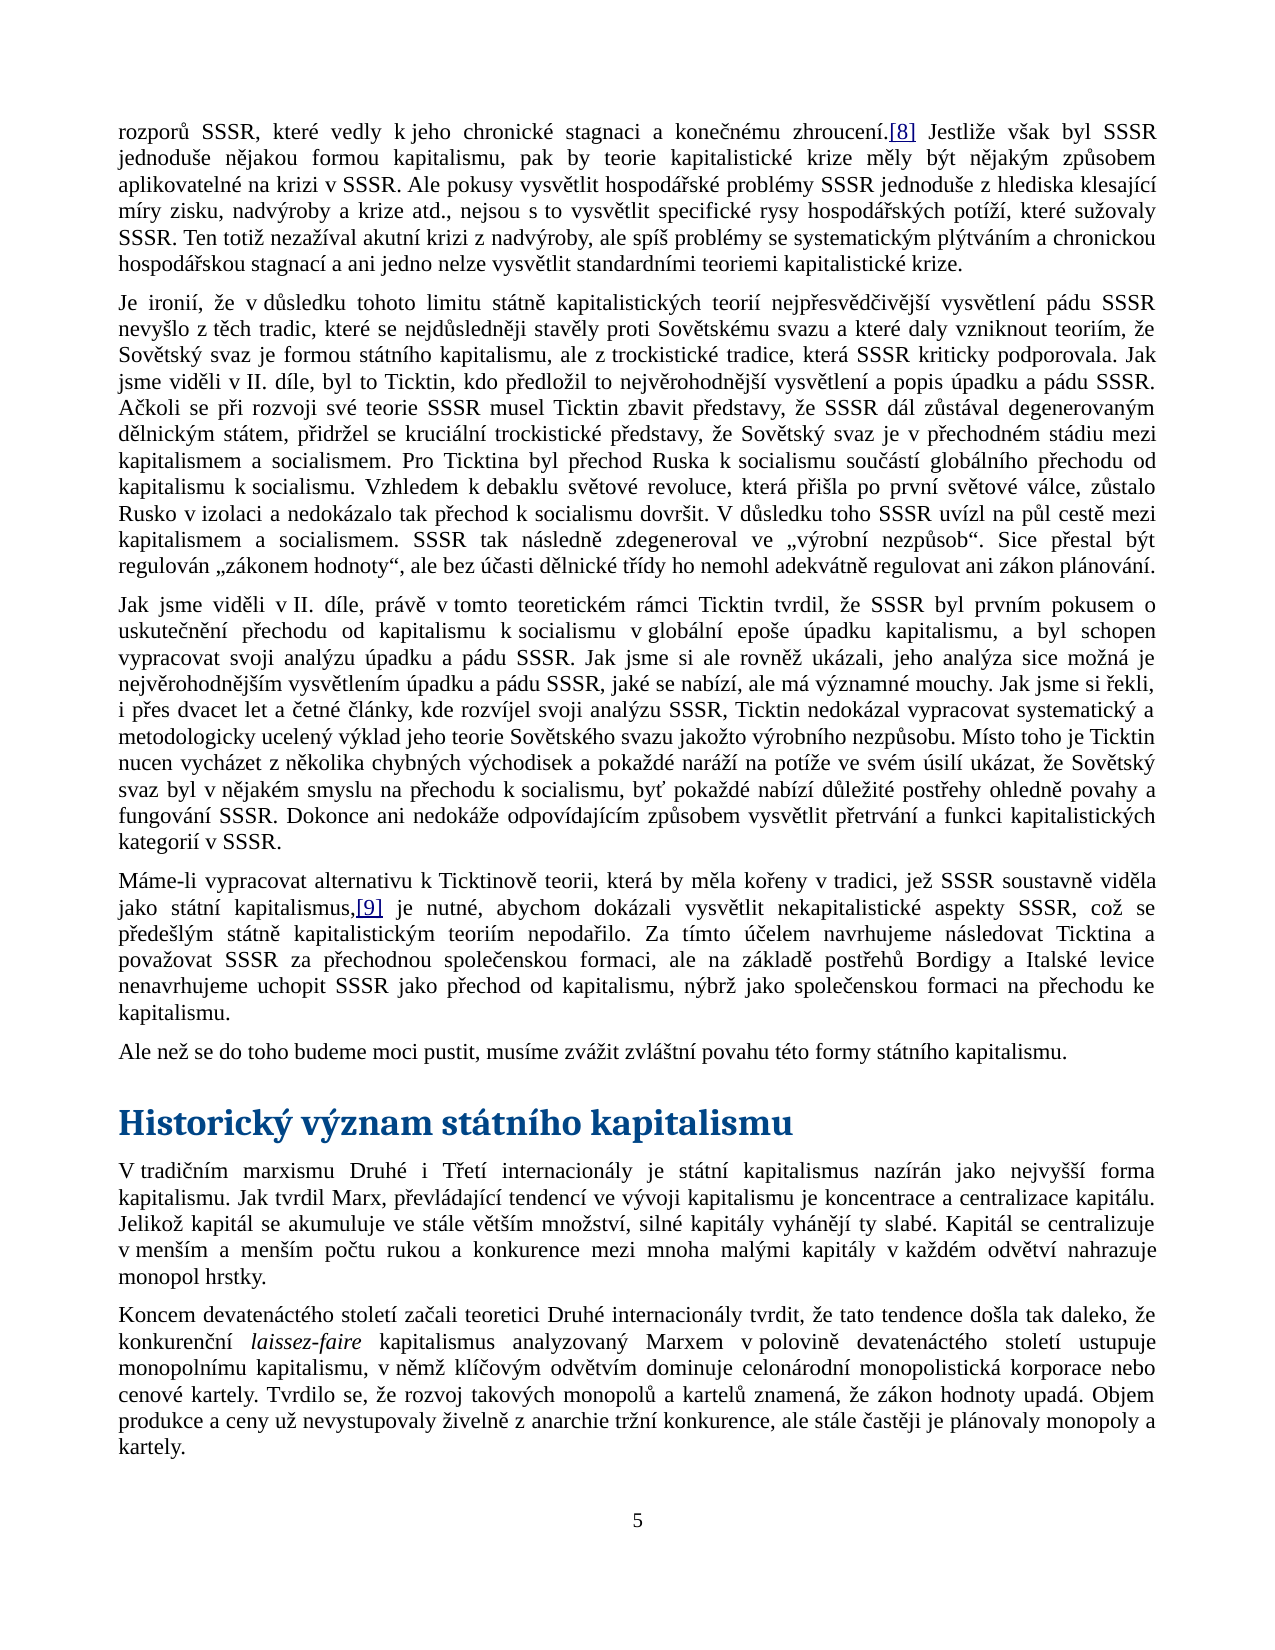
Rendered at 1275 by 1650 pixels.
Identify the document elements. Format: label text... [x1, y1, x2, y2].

text rozporů SSSR, které vedly k jeho chronické stagnaci a konečnému zhroucení.[8] Jestliže však byl SSSR jednoduše nějakou formou kapitalismu, pak by teorie kapitalistické krize měly být nějakým způsobem aplikovatelné na krizi v SSSR. Ale pokusy vysvětlit hospodářské problémy SSSR jednoduše z hlediska klesající míry zisku, nadvýroby a krize atd., nejsou s to vysvětlit specifické rysy hospodářských potíží, které sužovaly SSSR. Ten totiž nezažíval akutní krizi z nadvýroby, ale spíš problémy se systematickým plýtváním a chronickou hospodářskou stagnací a ani jedno nelze vysvětlit standardními teoriemi kapitalistické krize. [118, 118, 1157, 276]
subtitle Historický význam státního kapitalismu [118, 1102, 1157, 1145]
text V tradičním marxismu Druhé i Třetí internacionály je státní kapitalismus nazírán jako nejvyšší forma kapitalismu. Jak tvrdil Marx, převládající tendencí ve vývoji kapitalismu je koncentrace a centralizace kapitálu. Jelikož kapitál se akumuluje ve stále větším množství, silné kapitály vyhánějí ty slabé. Kapitál se centralizuje v menším a menším počtu rukou a konkurence mezi mnoha malými kapitály v každém odvětví nahrazuje monopol hrstky. [118, 1157, 1157, 1289]
text Koncem devatenáctého století začali teoretici Druhé internacionály tvrdit, že tato tendence došla tak daleko, že konkurenční laissez-faire kapitalismus analyzovaný Marxem v polovině devatenáctého století ustupuje monopolnímu kapitalismu, v němž klíčovým odvětvím dominuje celonárodní monopolistická korporace nebo cenové kartely. Tvrdilo se, že rozvoj takových monopolů a kartelů znamená, že zákon hodnoty upadá. Objem produkce a ceny už nevystupovaly živelně z anarchie tržní konkurence, ale stále častěji je plánovaly monopoly a kartely. [118, 1302, 1157, 1460]
text Ale než se do toho budeme moci pustit, musíme zvážit zvláštní povahu této formy státního kapitalismu. [118, 1038, 1157, 1064]
text Je ironií, že v důsledku tohoto limitu státně kapitalistických teorií nejpřesvědčivější vysvětlení pádu SSSR nevyšlo z těch tradic, které se nejdůsledněji stavěly proti Sovětskému svazu a které daly vzniknout teoriím, že Sovětský svaz je formou státního kapitalismu, ale z trockistické tradice, která SSSR kriticky podporovala. Jak jsme viděli v II. díle, byl to Ticktin, kdo předložil to nejvěrohodnější vysvětlení a popis úpadku a pádu SSSR. Ačkoli se při rozvoji své teorie SSSR musel Ticktin zbavit představy, že SSSR dál zůstával degenerovaným dělnickým státem, přidržel se kruciální trockistické představy, že Sovětský svaz je v přechodném stádiu mezi kapitalismem a socialismem. Pro Ticktina byl přechod Ruska k socialismu součástí globálního přechodu od kapitalismu k socialismu. Vzhledem k debaklu světové revoluce, která přišla po první světové válce, zůstalo Rusko v izolaci a nedokázalo tak přechod k socialismu dovršit. V důsledku toho SSSR uvízl na půl cestě mezi kapitalismem a socialismem. SSSR tak následně zdegeneroval ve „výrobní nezpůsob“. Sice přestal být regulován „zákonem hodnoty“, ale bez účasti dělnické třídy ho nemohl adekvátně regulovat ani zákon plánování. [118, 289, 1157, 579]
text Jak jsme viděli v II. díle, právě v tomto teoretickém rámci Ticktin tvrdil, že SSSR byl prvním pokusem o uskutečnění přechodu od kapitalismu k socialismu v globální epoše úpadku kapitalismu, a byl schopen vypracovat svoji analýzu úpadku a pádu SSSR. Jak jsme si ale rovněž ukázali, jeho analýza sice možná je nejvěrohodnějším vysvětlením úpadku a pádu SSSR, jaké se nabízí, ale má významné mouchy. Jak jsme si řekli, i přes dvacet let a četné články, kde rozvíjel svoji analýzu SSSR, Ticktin nedokázal vypracovat systematický a metodologicky ucelený výklad jeho teorie Sovětského svazu jakožto výrobního nezpůsobu. Místo toho je Ticktin nucen vycházet z několika chybných východisek a pokaždé naráží na potíže ve svém úsilí ukázat, že Sovětský svaz byl v nějakém smyslu na přechodu k socialismu, byť pokaždé nabízí důležité postřehy ohledně povahy a fungování SSSR. Dokonce ani nedokáže odpovídajícím způsobem vysvětlit přetrvání a funkci kapitalistických kategorií v SSSR. [118, 591, 1157, 855]
text Máme-li vypracovat alternativu k Ticktinově teorii, která by měla kořeny v tradici, jež SSSR soustavně viděla jako státní kapitalismus,[9] je nutné, abychom dokázali vysvětlit nekapitalistické aspekty SSSR, což se předešlým státně kapitalistickým teoriím nepodařilo. Za tímto účelem navrhujeme následovat Ticktina a považovat SSSR za přechodnou společenskou formaci, ale na základě postřehů Bordigy a Italské levice nenavrhujeme uchopit SSSR jako přechod od kapitalismu, nýbrž jako společenskou formaci na přechodu ke kapitalismu. [118, 867, 1157, 1025]
